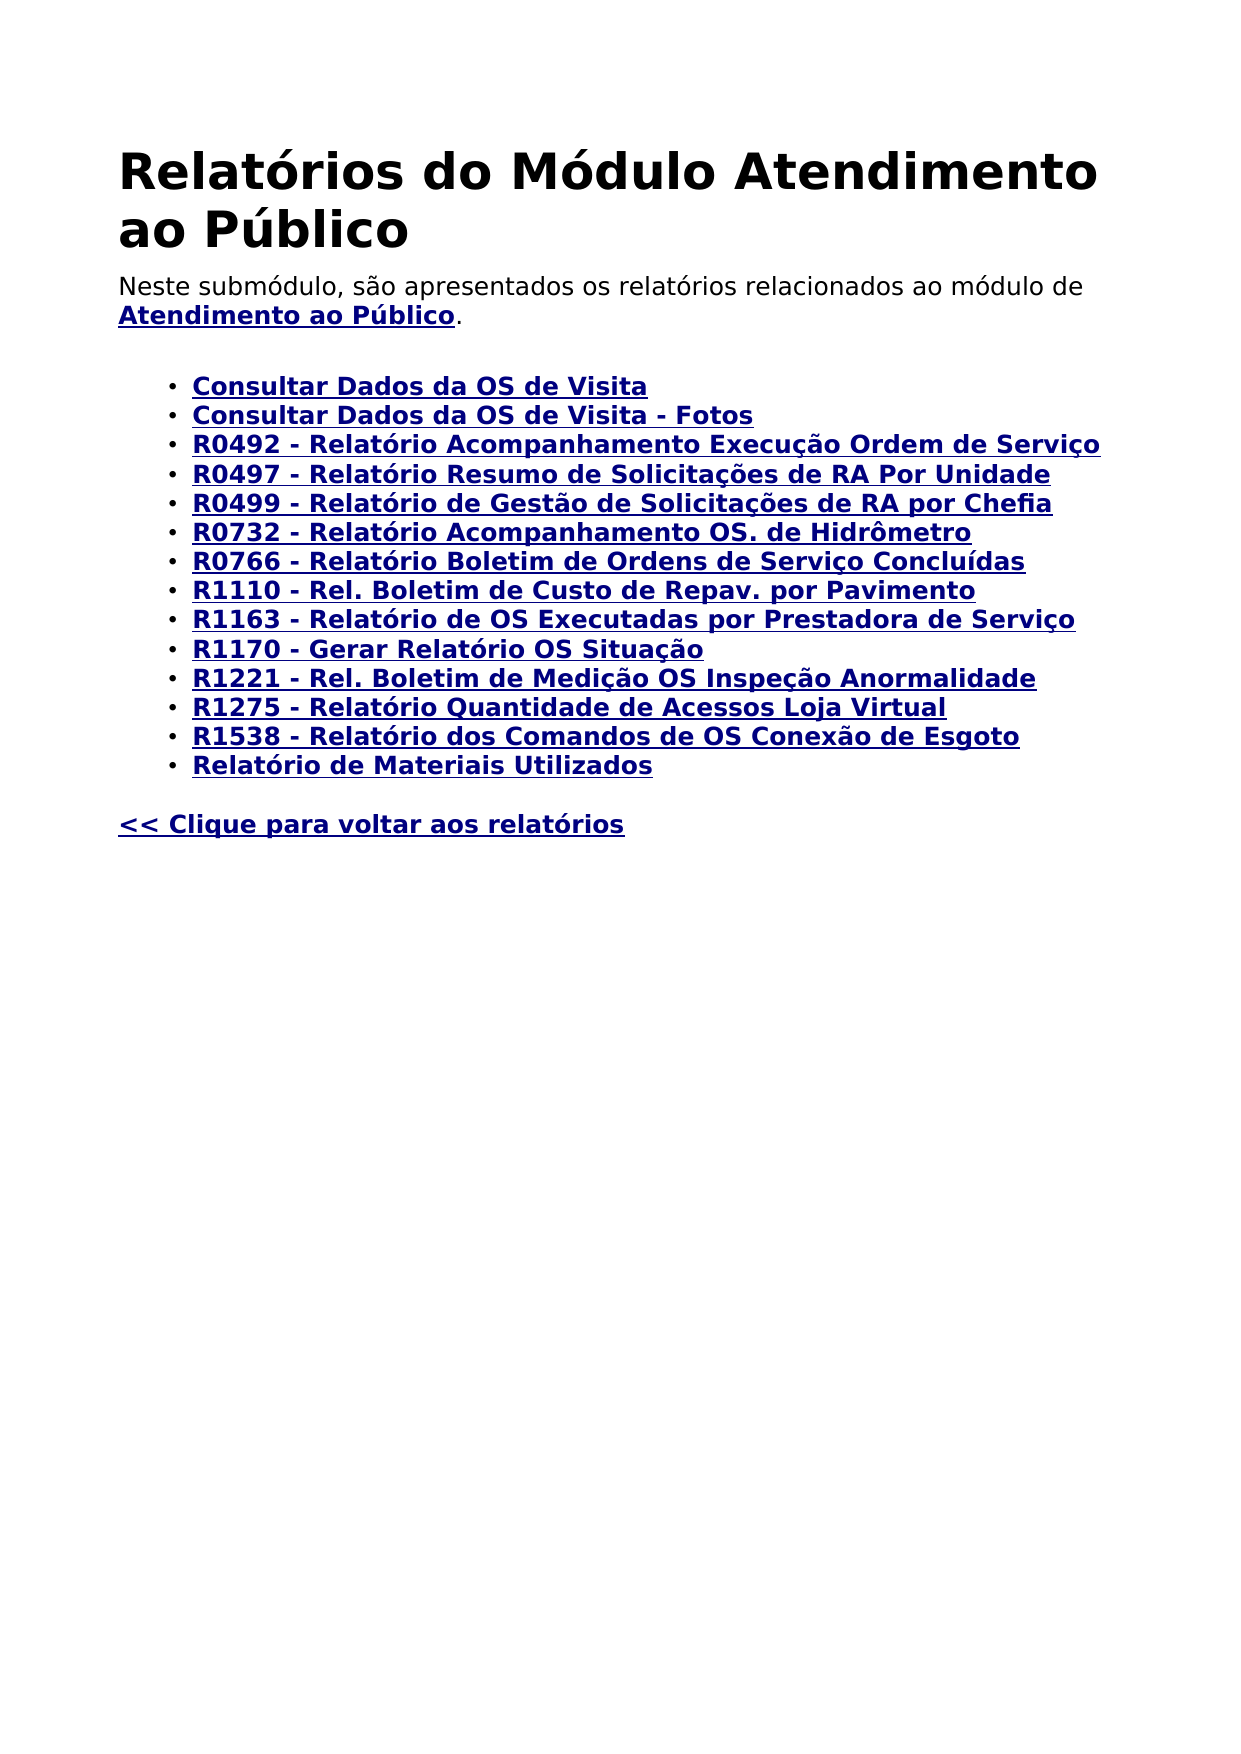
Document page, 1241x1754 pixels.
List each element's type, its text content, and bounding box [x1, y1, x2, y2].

list R0497 - Relatório Resumo de Solicitações de RA Por Unidade [177, 460, 1122, 489]
text << Clique para voltar aos relatórios [118, 810, 1122, 839]
list R1221 - Rel. Boletim de Medição OS Inspeção Anormalidade [177, 664, 1122, 693]
list R1538 - Relatório dos Comandos de OS Conexão de Esgoto [177, 722, 1122, 752]
list R1275 - Relatório Quantidade de Acessos Loja Virtual [177, 693, 1122, 722]
list Relatório de Materiais Utilizados [177, 752, 1122, 781]
list Consultar Dados da OS de Visita [177, 372, 1122, 402]
list R0732 - Relatório Acompanhamento OS. de Hidrômetro [177, 518, 1122, 547]
list Consultar Dados da OS de Visita - Fotos [177, 402, 1122, 431]
list R1110 - Rel. Boletim de Custo de Repav. por Pavimento [177, 577, 1122, 606]
text Neste submódulo, são apresentados os relatórios relacionados ao módulo de Atendimento ao Público. [118, 272, 1122, 330]
subtitle Relatórios do Módulo Atendimento ao Público [118, 143, 1122, 259]
list R1163 - Relatório de OS Executadas por Prestadora de Serviço [177, 606, 1122, 635]
list R0499 - Relatório de Gestão de Solicitações de RA por Chefia [177, 489, 1122, 518]
list R0766 - Relatório Boletim de Ordens de Serviço Concluídas [177, 547, 1122, 577]
list R1170 - Gerar Relatório OS Situação [177, 635, 1122, 664]
list R0492 - Relatório Acompanhamento Execução Ordem de Serviço [177, 431, 1122, 460]
